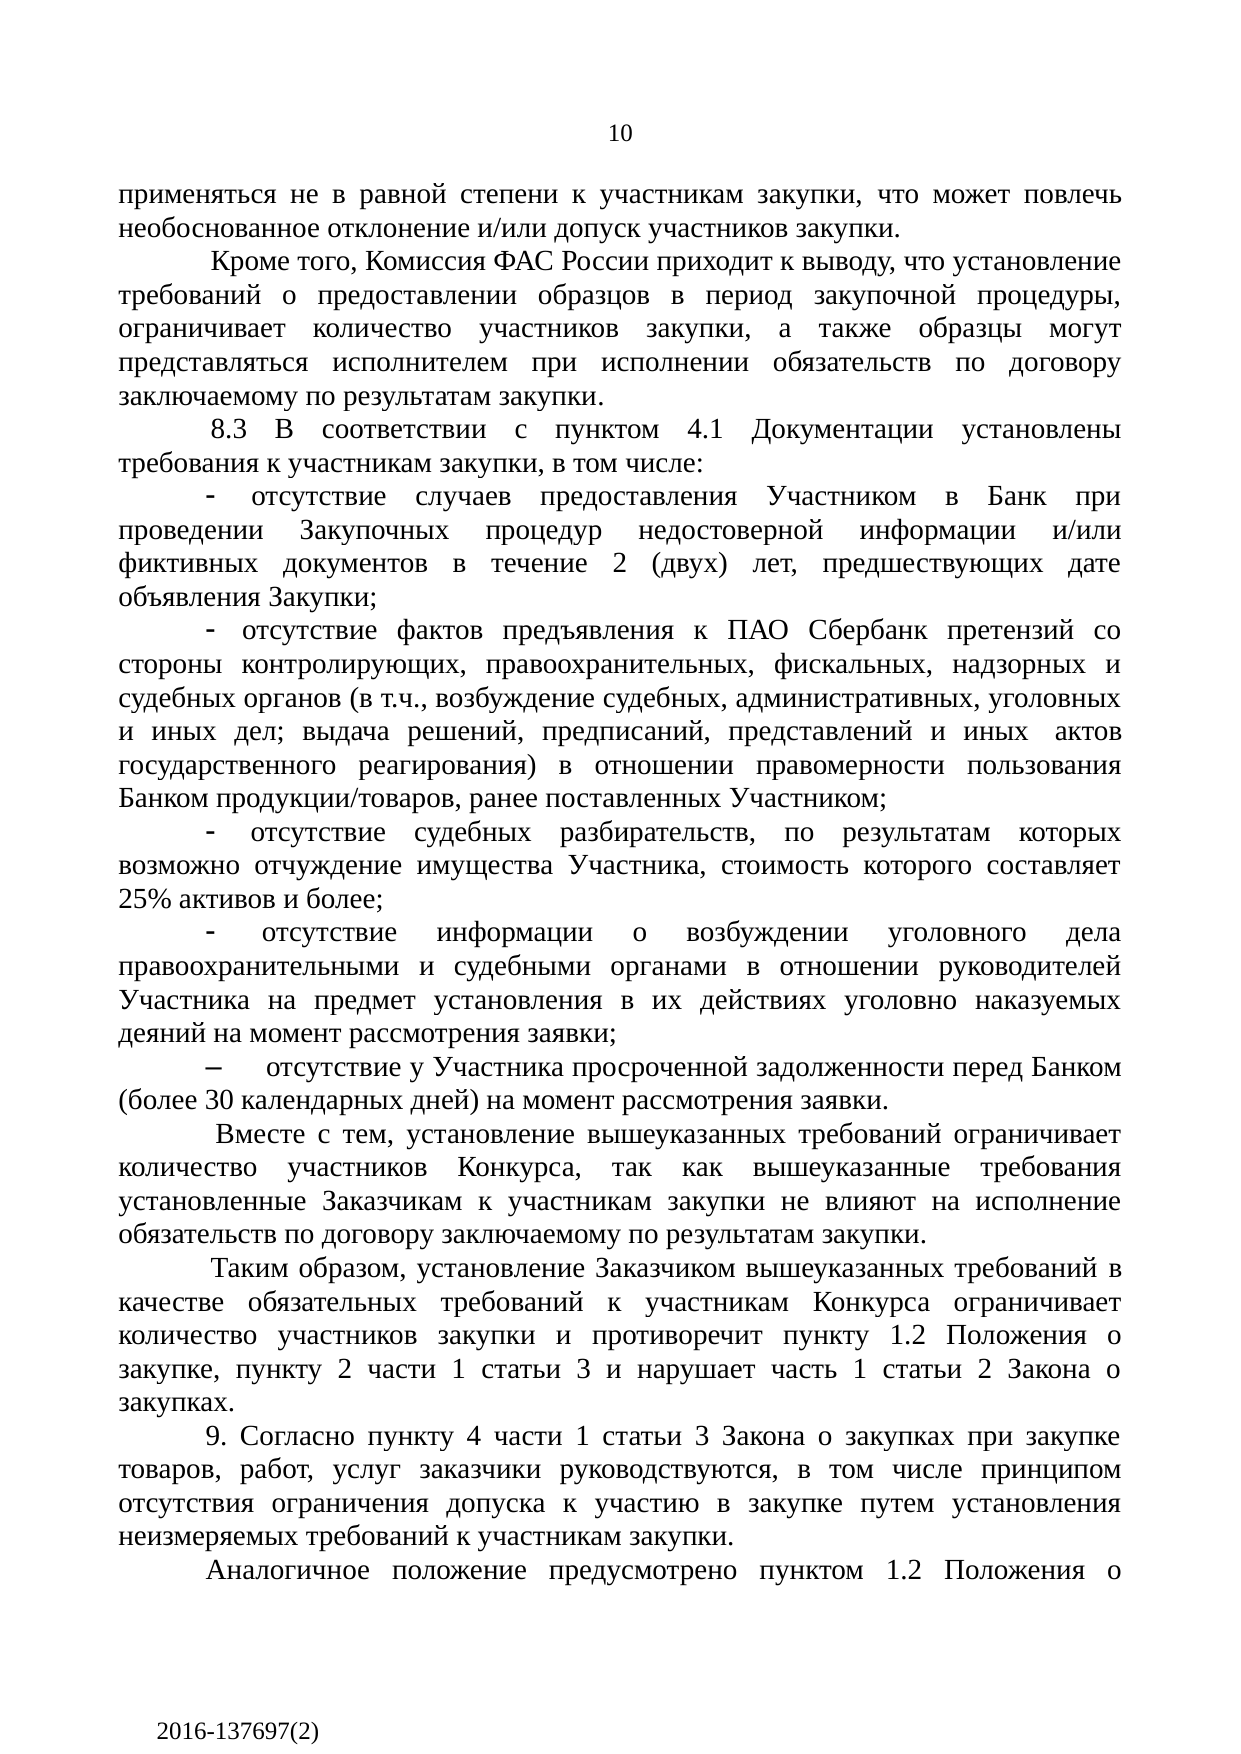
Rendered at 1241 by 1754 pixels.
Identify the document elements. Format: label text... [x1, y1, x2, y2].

text Аналогичное положение предусмотрено пунктом 1.2 Положения о [118, 1552, 1122, 1586]
text - отсутствие судебных разбирательств, по результатам которых возможно отчуждение имущества Участника, стоимость которого составляет 25% активов и более; [118, 814, 1122, 914]
text 9. Согласно пункту 4 части 1 статьи 3 Закона о закупках при закупке товаров, работ, услуг заказчики руководствуются, в том числе принципом отсутствия ограничения допуска к участию в закупке путем установления неизмеряемых требований к участникам закупки. [118, 1418, 1122, 1552]
text - отсутствие случаев предоставления Участником в Банк при проведении Закупочных процедур недостоверной информации и/или фиктивных документов в течение 2 (двух) лет, предшествующих дате объявления Закупки; [118, 478, 1122, 612]
text Вместе с тем, установление вышеуказанных требований ограничивает количество участников Конкурса, так как вышеуказанные требования установленные Заказчикам к участникам закупки не влияют на исполнение обязательств по договору заключаемому по результатам закупки. [118, 1116, 1122, 1250]
text - отсутствие фактов предъявления к ПАО Сбербанк претензий со стороны контролирующих, правоохранительных, фискальных, надзорных и судебных органов (в т.ч., возбуждение судебных, административных, уголовных и иных дел; выдача решений, предписаний, представлений и иных актов государственного реагирования) в отношении правомерности пользования Банком продукции/товаров, ранее поставленных Участником; [118, 612, 1122, 814]
text Кроме того, Комиссия ФАС России приходит к выводу, что установление требований о предоставлении образцов в период закупочной процедуры, ограничивает количество участников закупки, а также образцы могут представляться исполнителем при исполнении обязательств по договору заключаемому по результатам закупки. [118, 243, 1122, 411]
text - отсутствие информации о возбуждении уголовного дела правоохранительными и судебными органами в отношении руководителей Участника на предмет установления в их действиях уголовно наказуемых деяний на момент рассмотрения заявки; [118, 914, 1122, 1049]
text 8.3 В соответствии с пунктом 4.1 Документации установлены требования к участникам закупки, в том числе: [118, 411, 1122, 478]
text применяться не в равной степени к участникам закупки, что может повлечь необоснованное отклонение и/или допуск участников закупки. [118, 176, 1122, 243]
text Таким образом, установление Заказчиком вышеуказанных требований в качестве обязательных требований к участникам Конкурса ограничивает количество участников закупки и противоречит пункту 1.2 Положения о закупке, пункту 2 части 1 статьи 3 и нарушает часть 1 статьи 2 Закона о закупках. [118, 1250, 1122, 1418]
list отсутствие у Участника просроченной задолженности перед Банком (более 30 календарных дней) на момент рассмотрения заявки. [118, 1049, 1122, 1116]
